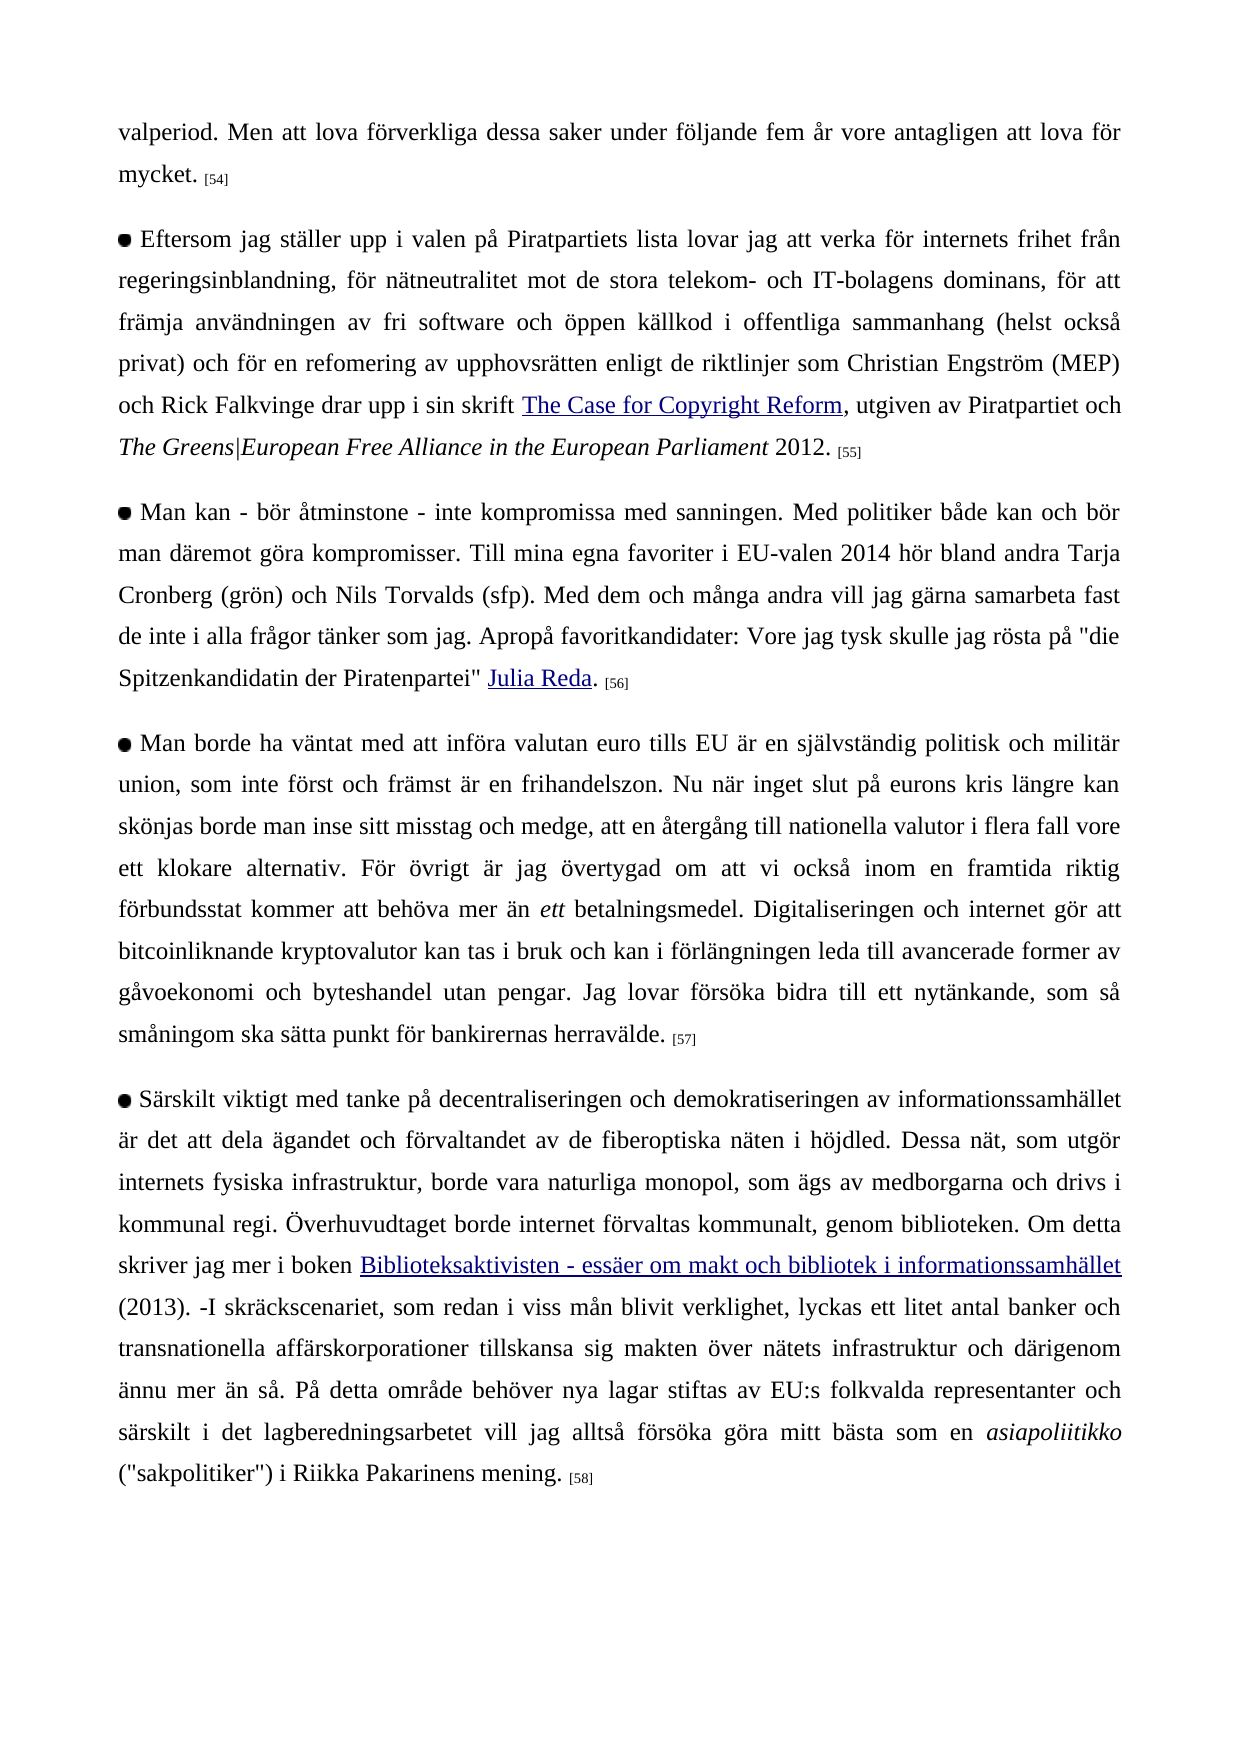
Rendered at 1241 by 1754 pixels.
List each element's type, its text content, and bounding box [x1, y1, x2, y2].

text Eftersom jag ställer upp i valen på Piratpartiets lista lovar jag att verka för internets frihet från regeringsinblandning, för nätneutralitet mot de stora telekom- och IT-bolagens dominans, för att främja användningen av fri software och öppen källkod i offentliga sammanhang (helst också privat) och för en refomering av upphovsrätten enligt de riktlinjer som Christian Engström (MEP) och Rick Falkvinge drar upp i sin skrift The Case for Copyright Reform, utgiven av Piratpartiet och The Greens|European Free Alliance in the European Parliament 2012. [55] [118, 225, 1122, 460]
picture [118, 234, 132, 247]
text valperiod. Men att lova förverkliga dessa saker under följande fem år vore antagligen att lova för mycket. [54] [118, 118, 1122, 187]
picture [118, 507, 132, 520]
text Man kan - bör åtminstone - inte kompromissa med sanningen. Med politiker både kan och bör man däremot göra kompromisser. Till mina egna favoriter i EU-valen 2014 hör bland andra Tarja Cronberg (grön) och Nils Torvalds (sfp). Med dem och många andra vill jag gärna samarbeta fast de inte i alla frågor tänker som jag. Apropå favoritkandidater: Vore jag tysk skulle jag rösta på "die Spitzenkandidatin der Piratenpartei" Julia Reda. [56] [118, 498, 1122, 692]
picture [118, 1094, 132, 1108]
picture [118, 738, 132, 752]
text Man borde ha väntat med att införa valutan euro tills EU är en självständig politisk och militär union, som inte först och främst är en frihandelszon. Nu när inget slut på eurons kris längre kan skönjas borde man inse sitt misstag och medge, att en återgång till nationella valutor i flera fall vore ett klokare alternativ. För övrigt är jag övertygad om att vi också inom en framtida riktig förbundsstat kommer att behöva mer än ett betalningsmedel. Digitaliseringen och internet gör att bitcoinliknande kryptovalutor kan tas i bruk och kan i förlängningen leda till avancerade former av gåvoekonomi och byteshandel utan pengar. Jag lovar försöka bidra till ett nytänkande, som så småningom ska sätta punkt för bankirernas herravälde. [57] [118, 729, 1122, 1048]
text Särskilt viktigt med tanke på decentraliseringen och demokratiseringen av informationssamhället är det att dela ägandet och förvaltandet av de fiberoptiska näten i höjdled. Dessa nät, som utgör internets fysiska infrastruktur, borde vara naturliga monopol, som ägs av medborgarna och drivs i kommunal regi. Överhuvudtaget borde internet förvaltas kommunalt, genom biblioteken. Om detta skriver jag mer i boken Biblioteksaktivisten - essäer om makt och bibliotek i informationssamhället (2013). -I skräckscenariet, som redan i viss mån blivit verklighet, lyckas ett litet antal banker och transnationella affärskorporationer tillskansa sig makten över nätets infrastruktur och därigenom ännu mer än så. På detta område behöver nya lagar stiftas av EU:s folkvalda representanter och särskilt i det lagberedningsarbetet vill jag alltså försöka göra mitt bästa som en asiapoliitikko ("sakpolitiker") i Riikka Pakarinens mening. [58] [118, 1085, 1122, 1487]
